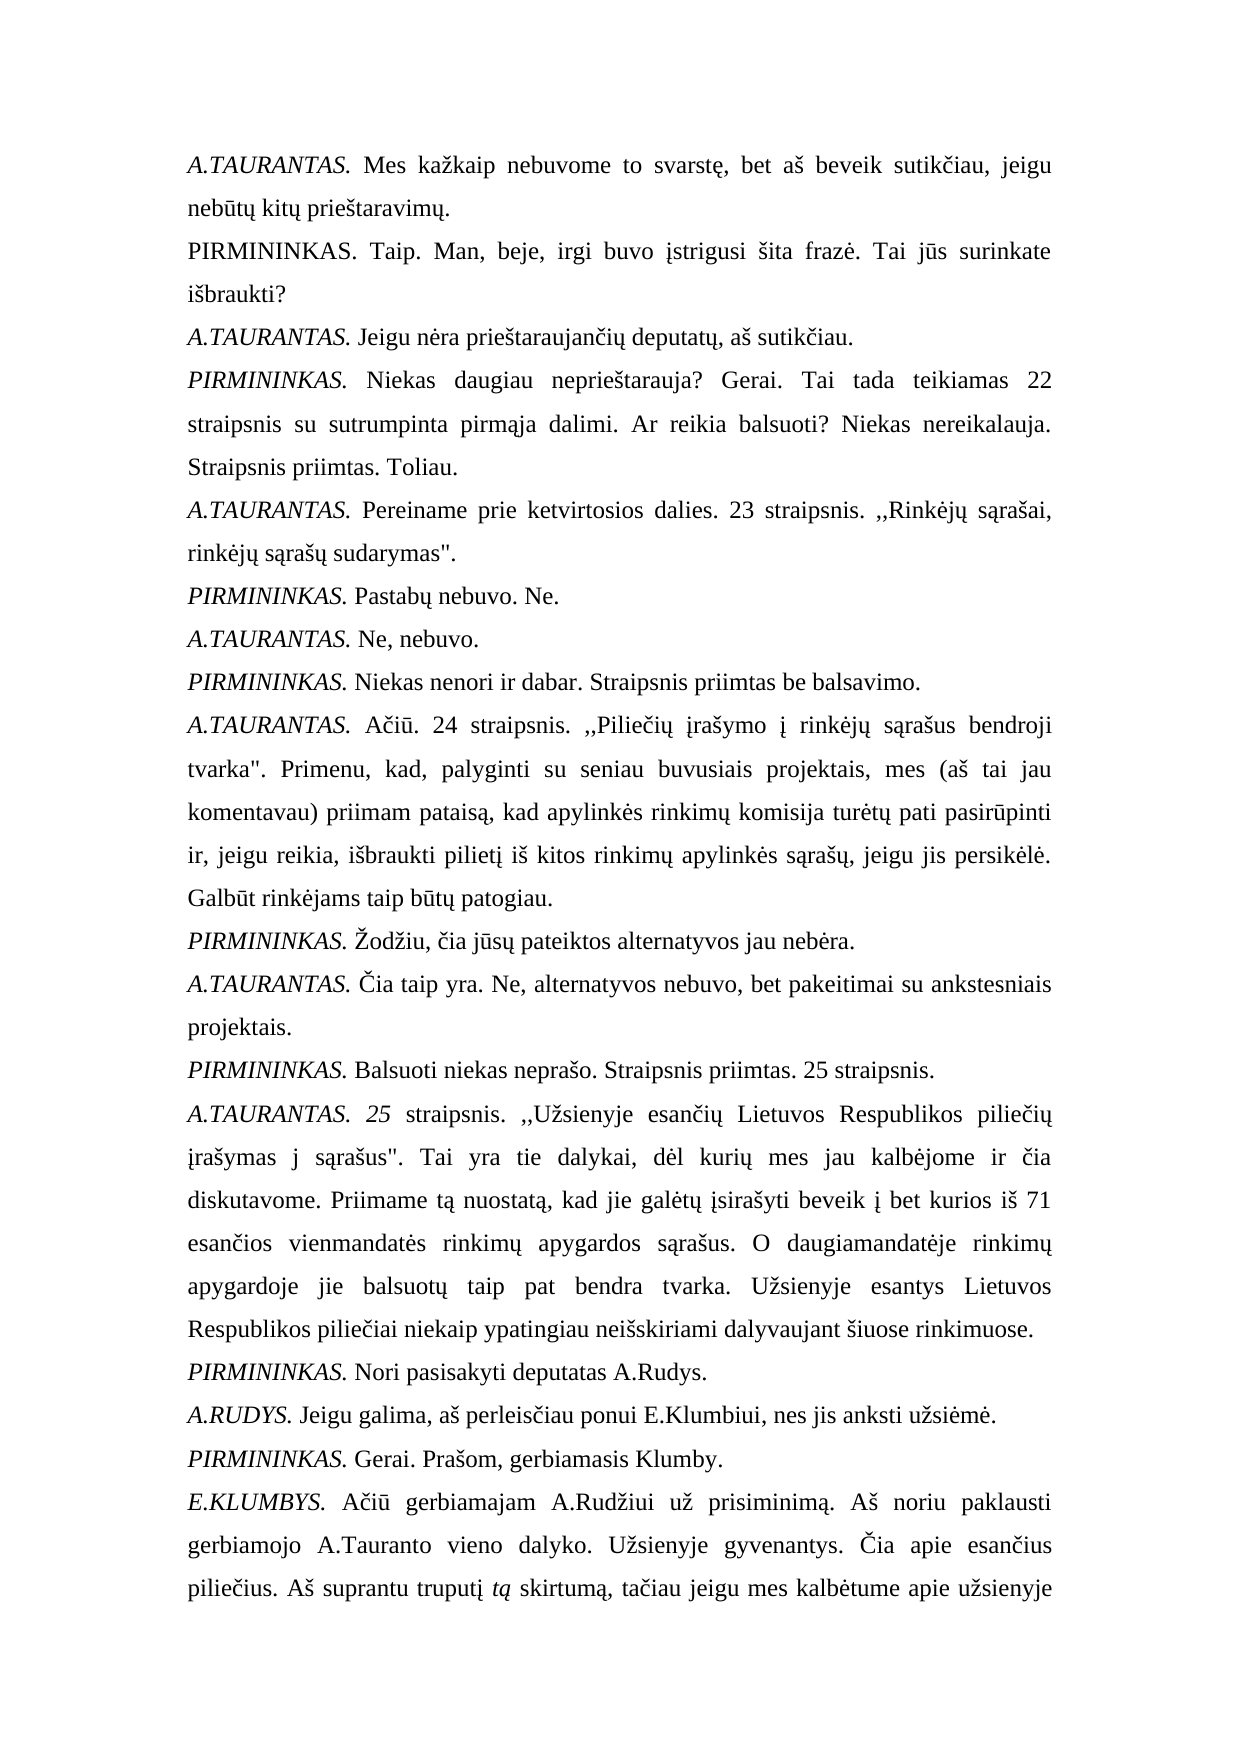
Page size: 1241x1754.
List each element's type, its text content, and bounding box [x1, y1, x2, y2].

text PIRMININKAS. Žodžiu, čia jūsų pateiktos alternatyvos jau nebėra. [187, 926, 1053, 955]
text PIRMININKAS. Nori pasisakyti deputatas A.Rudys. [187, 1357, 1053, 1386]
text A.TAURANTAS. Jeigu nėra prieštaraujančių deputatų, aš sutikčiau. [187, 322, 1053, 351]
text PIRMININKAS. Gerai. Prašom, gerbiamasis Klumby. [187, 1444, 1053, 1472]
text PIRMININKAS. Balsuoti niekas neprašo. Straipsnis priimtas. 25 straipsnis. [187, 1056, 1053, 1084]
text A.TAURANTAS. Pereiname prie ketvirtosios dalies. 23 straipsnis. ,,Rinkėjų sąrašai, rinkėjų sąrašų sudarymas". [187, 495, 1053, 567]
text PIRMININKAS. Pastabų nebuvo. Ne. [187, 581, 1053, 610]
text PIRMININKAS. Niekas nenori ir dabar. Straipsnis priimtas be balsavimo. [187, 667, 1053, 696]
text PIRMININKAS. Taip. Man, beje, irgi buvo įstrigusi šita frazė. Tai jūs surinkate išbraukti? [187, 236, 1053, 308]
text A.TAURANTAS. Ne, nebuvo. [187, 624, 1053, 653]
text E.KLUMBYS. Ačiū gerbiamajam A.Rudžiui už prisiminimą. Aš noriu paklausti gerbiamojo A.Tauranto vieno dalyko. Užsienyje gyvenantys. Čia apie esančius piliečius. Aš suprantu truputį tą skirtumą, tačiau jeigu mes kalbėtume apie užsienyje [187, 1487, 1053, 1602]
text A.TAURANTAS. Čia taip yra. Ne, alternatyvos nebuvo, bet pakeitimai su ankstesniais projektais. [187, 969, 1053, 1041]
text A.TAURANTAS. Mes kažkaip nebuvome to svarstę, bet aš beveik sutikčiau, jeigu nebūtų kitų prieštaravimų. [187, 150, 1053, 222]
text PIRMININKAS. Niekas daugiau neprieštarauja? Gerai. Tai tada teikiamas 22 straipsnis su sutrumpinta pirmąja dalimi. Ar reikia balsuoti? Niekas nereikalauja. Straipsnis priimtas. Toliau. [187, 366, 1053, 481]
text A.TAURANTAS. 25 straipsnis. ,,Užsienyje esančių Lietuvos Respublikos piliečių įrašymas j sąrašus". Tai yra tie dalykai, dėl kurių mes jau kalbėjome ir čia diskutavome. Priimame tą nuostatą, kad jie galėtų įsirašyti beveik į bet kurios iš 71 esančios vienmandatės rinkimų apygardos sąrašus. O daugiamandatėje rinkimų apygardoje jie balsuotų taip pat bendra tvarka. Užsienyje esantys Lietuvos Respublikos piliečiai niekaip ypatingiau neišskiriami dalyvaujant šiuose rinkimuose. [187, 1099, 1053, 1343]
text A.TAURANTAS. Ačiū. 24 straipsnis. ,,Piliečių įrašymo į rinkėjų sąrašus bendroji tvarka". Primenu, kad, palyginti su seniau buvusiais projektais, mes (aš tai jau komentavau) priimam pataisą, kad apylinkės rinkimų komisija turėtų pati pasirūpinti ir, jeigu reikia, išbraukti pilietį iš kitos rinkimų apylinkės sąrašų, jeigu jis persikėlė. Galbūt rinkėjams taip būtų patogiau. [187, 711, 1053, 912]
text A.RUDYS. Jeigu galima, aš perleisčiau ponui E.Klumbiui, nes jis anksti užsiėmė. [187, 1401, 1053, 1429]
